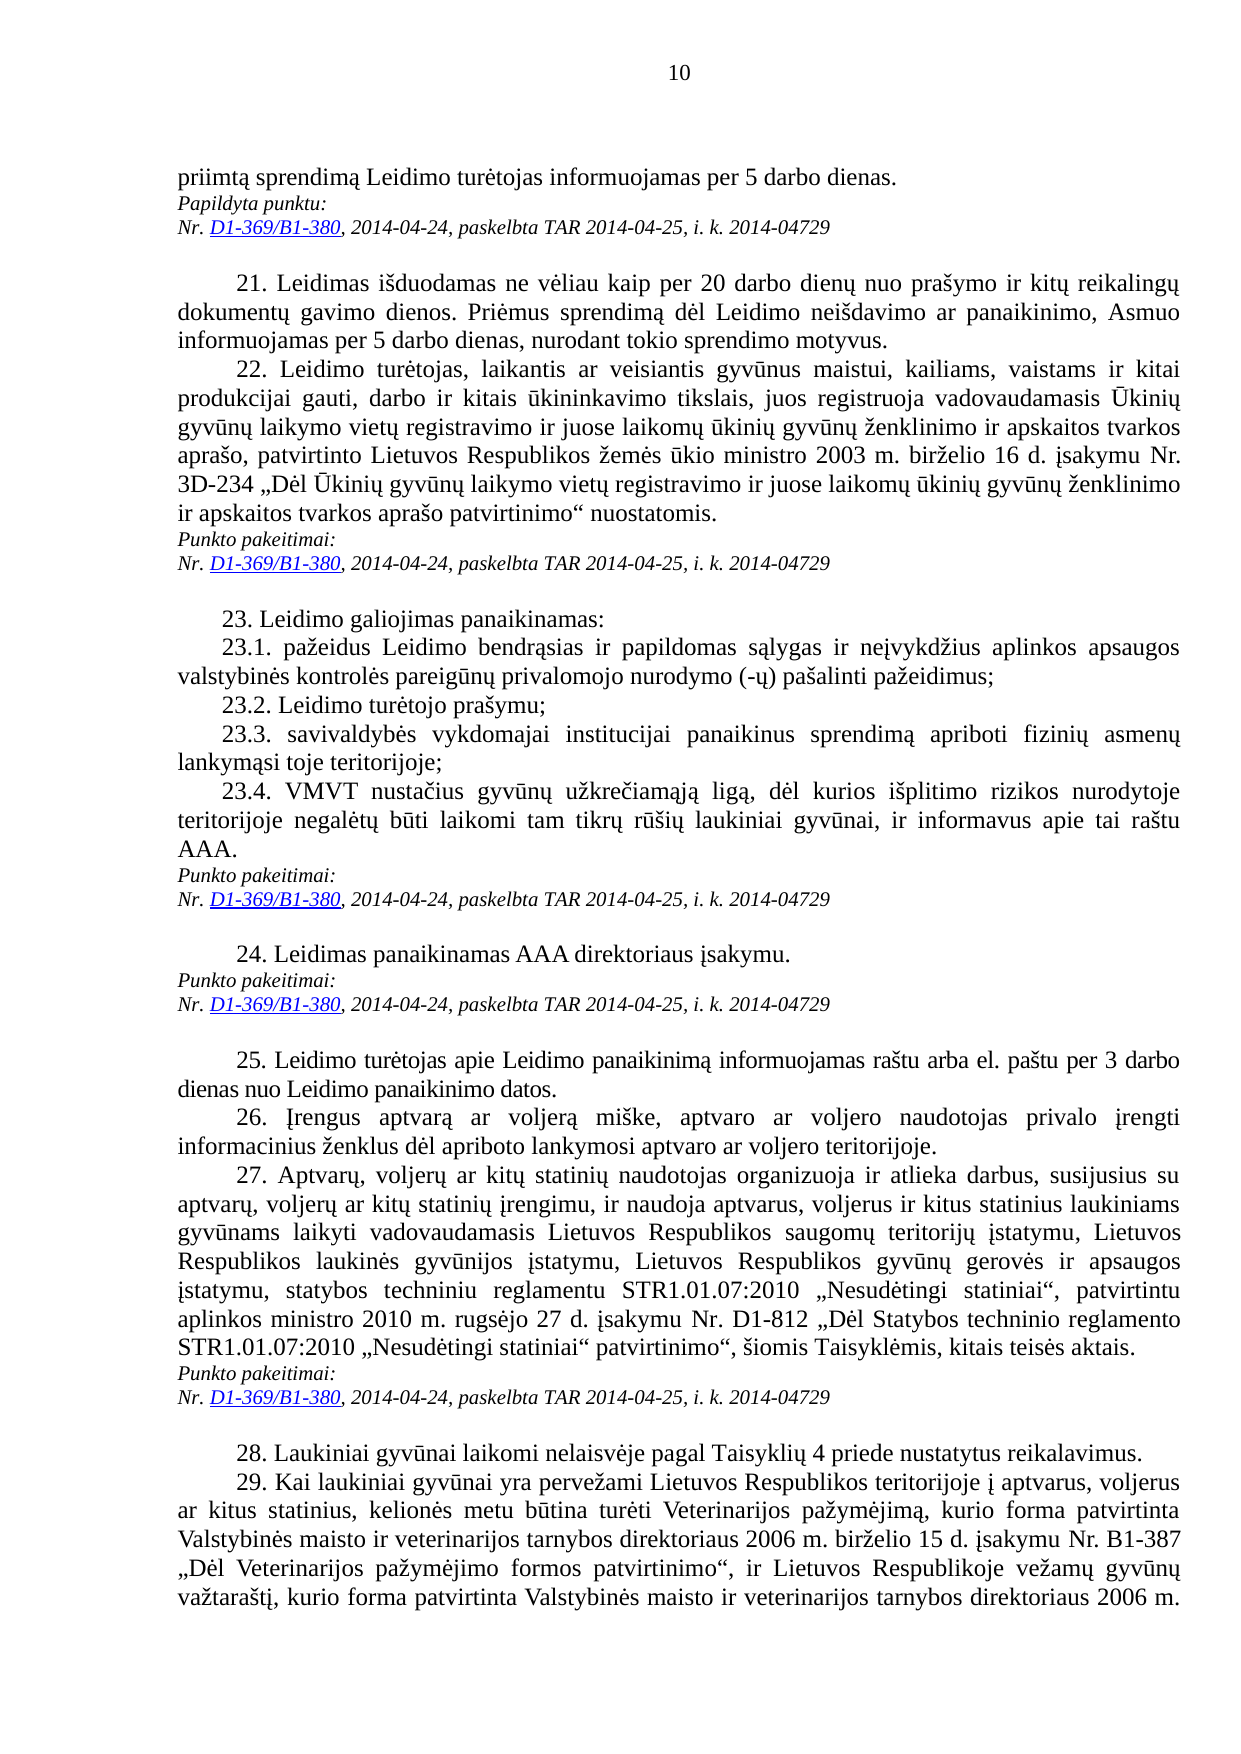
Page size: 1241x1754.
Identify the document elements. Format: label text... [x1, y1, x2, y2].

text 23.3. savivaldybės vykdomajai institucijai panaikinus sprendimą apriboti fizinių asmenų lankymąsi toje teritorijoje; [177, 719, 1181, 776]
text 29. Kai laukiniai gyvūnai yra pervežami Lietuvos Respublikos teritorijoje į aptvarus, voljerus ar kitus statinius, kelionės metu būtina turėti Veterinarijos pažymėjimą, kurio forma patvirtinta Valstybinės maisto ir veterinarijos tarnybos direktoriaus 2006 m. birželio 15 d. įsakymu Nr. B1-387 „Dėl Veterinarijos pažymėjimo formos patvirtinimo“, ir Lietuvos Respublikoje vežamų gyvūnų važtaraštį, kurio forma patvirtinta Valstybinės maisto ir veterinarijos tarnybos direktoriaus 2006 m. [177, 1467, 1181, 1611]
text 23.4. VMVT nustačius gyvūnų užkrečiamąją ligą, dėl kurios išplitimo rizikos nurodytoje teritorijoje negalėtų būti laikomi tam tikrų rūšių laukiniai gyvūnai, ir informavus apie tai raštu AAA. [177, 776, 1181, 862]
text Punkto pakeitimai: [177, 527, 1181, 551]
text 24. Leidimas panaikinamas AAA direktoriaus įsakymu. [177, 939, 1181, 968]
text Nr. D1-369/B1-380, 2014-04-24, paskelbta TAR 2014-04-25, i. k. 2014-04729 [177, 887, 1181, 911]
text 22. Leidimo turėtojas, laikantis ar veisiantis gyvūnus maistui, kailiams, vaistams ir kitai produkcijai gauti, darbo ir kitais ūkininkavimo tikslais, juos registruoja vadovaudamasis Ūkinių gyvūnų laikymo vietų registravimo ir juose laikomų ūkinių gyvūnų ženklinimo ir apskaitos tvarkos aprašo, patvirtinto Lietuvos Respublikos žemės ūkio ministro 2003 m. birželio 16 d. įsakymu Nr. 3D-234 „Dėl Ūkinių gyvūnų laikymo vietų registravimo ir juose laikomų ūkinių gyvūnų ženklinimo ir apskaitos tvarkos aprašo patvirtinimo“ nuostatomis. [177, 354, 1181, 527]
text 26. Įrengus aptvarą ar voljerą miške, aptvaro ar voljero naudotojas privalo įrengti informacinius ženklus dėl apriboto lankymosi aptvaro ar voljero teritorijoje. [177, 1102, 1181, 1160]
text 23. Leidimo galiojimas panaikinamas: [177, 604, 1181, 632]
text Punkto pakeitimai: [177, 1361, 1181, 1385]
text 21. Leidimas išduodamas ne vėliau kaip per 20 darbo dienų nuo prašymo ir kitų reikalingų dokumentų gavimo dienos. Priėmus sprendimą dėl Leidimo neišdavimo ar panaikinimo, Asmuo informuojamas per 5 darbo dienas, nurodant tokio sprendimo motyvus. [177, 268, 1181, 354]
text Papildyta punktu: [177, 191, 1181, 215]
text 28. Laukiniai gyvūnai laikomi nelaisvėje pagal Taisyklių 4 priede nustatytus reikalavimus. [177, 1438, 1181, 1467]
text 23.2. Leidimo turėtojo prašymu; [177, 690, 1181, 719]
text Nr. D1-369/B1-380, 2014-04-24, paskelbta TAR 2014-04-25, i. k. 2014-04729 [177, 215, 1181, 239]
text 27. Aptvarų, voljerų ar kitų statinių naudotojas organizuoja ir atlieka darbus, susijusius su aptvarų, voljerų ar kitų statinių įrengimu, ir naudoja aptvarus, voljerus ir kitus statinius laukiniams gyvūnams laikyti vadovaudamasis Lietuvos Respublikos saugomų teritorijų įstatymu, Lietuvos Respublikos laukinės gyvūnijos įstatymu, Lietuvos Respublikos gyvūnų gerovės ir apsaugos įstatymu, statybos techniniu reglamentu STR1.01.07:2010 „Nesudėtingi statiniai“, patvirtintu aplinkos ministro 2010 m. rugsėjo 27 d. įsakymu Nr. D1-812 „Dėl Statybos techninio reglamento STR1.01.07:2010 „Nesudėtingi statiniai“ patvirtinimo“, šiomis Taisyklėmis, kitais teisės aktais. [177, 1160, 1181, 1361]
text Punkto pakeitimai: [177, 968, 1181, 992]
text Nr. D1-369/B1-380, 2014-04-24, paskelbta TAR 2014-04-25, i. k. 2014-04729 [177, 551, 1181, 575]
text 25. Leidimo turėtojas apie Leidimo panaikinimą informuojamas raštu arba el. paštu per 3 darbo dienas nuo Leidimo panaikinimo datos. [177, 1045, 1181, 1102]
text Nr. D1-369/B1-380, 2014-04-24, paskelbta TAR 2014-04-25, i. k. 2014-04729 [177, 992, 1181, 1016]
text Punkto pakeitimai: [177, 862, 1181, 887]
text priimtą sprendimą Leidimo turėtojas informuojamas per 5 darbo dienas. [177, 162, 1181, 191]
text 23.1. pažeidus Leidimo bendrąsias ir papildomas sąlygas ir neįvykdžius aplinkos apsaugos valstybinės kontrolės pareigūnų privalomojo nurodymo (-ų) pašalinti pažeidimus; [177, 632, 1181, 690]
text Nr. D1-369/B1-380, 2014-04-24, paskelbta TAR 2014-04-25, i. k. 2014-04729 [177, 1385, 1181, 1409]
